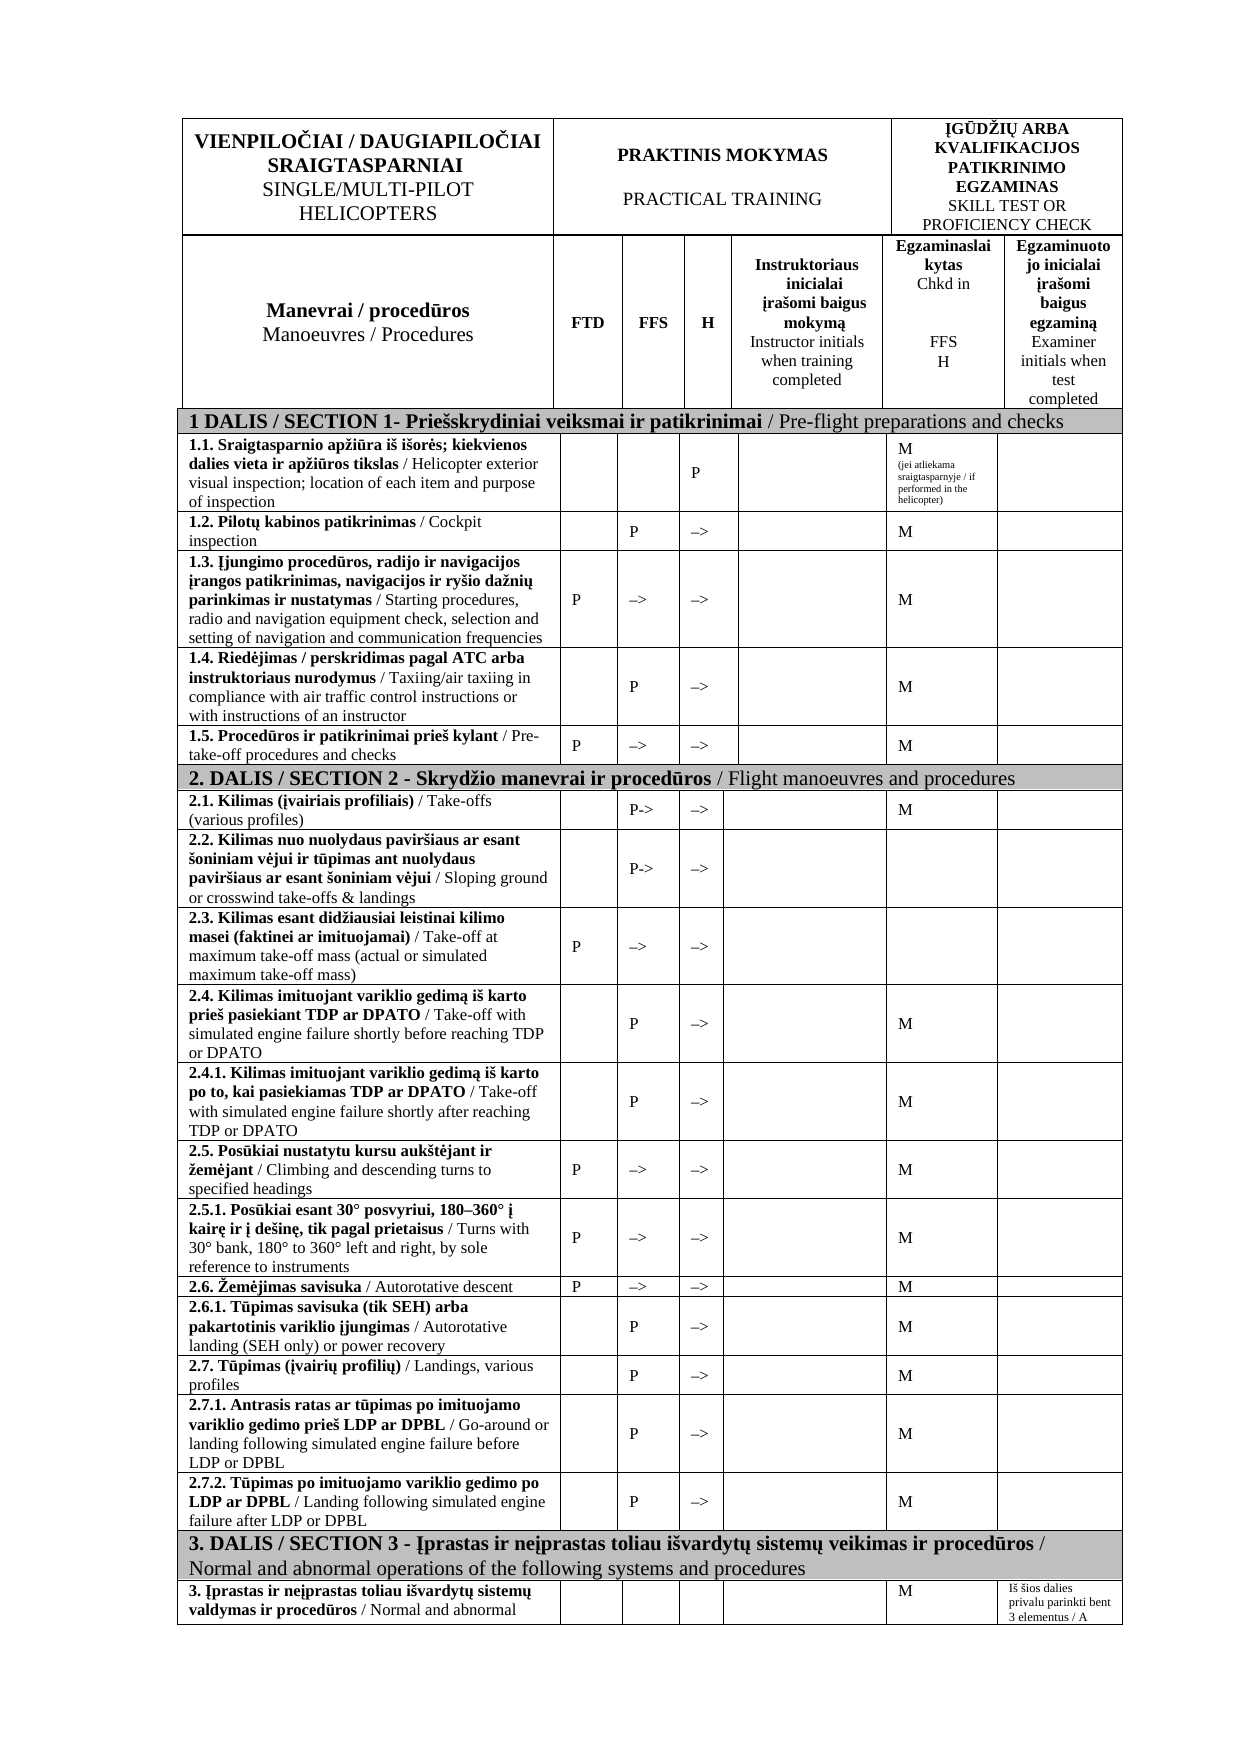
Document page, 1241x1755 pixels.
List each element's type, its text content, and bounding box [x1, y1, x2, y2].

table_cell [177, 293, 182, 408]
table_cell Egzaminuotojo inicialai įrašomi baigus egzaminą Examiner initials when test completed [1005, 236, 1122, 408]
table_cell P-> [618, 830, 679, 907]
table_cell [998, 551, 1122, 647]
table_cell M [887, 1395, 997, 1472]
table_cell M [887, 1063, 997, 1140]
table_cell –> [680, 726, 738, 764]
table_cell 2.3. Kilimas esant didžiausiai leistinai kilimo masei (faktinei ar imituojamai) / Take-off at maximum take-off mass (actual or simulated maximum take-off mass) [178, 908, 560, 984]
table_cell [998, 1356, 1122, 1394]
table_cell [998, 1395, 1122, 1472]
table_cell [561, 1063, 617, 1140]
table_cell Iš šios dalies privalu parinkti bent 3 elementus / A mandatory minimum of three items shall be selected from this section [998, 1581, 1122, 1624]
table_cell 2.5. Posūkiai nustatytu kursu aukštėjant ir žemėjant / Climbing and descending turns to specified headings [178, 1141, 560, 1198]
table_cell [561, 1297, 617, 1355]
table_cell P [561, 1141, 617, 1198]
table_cell P [561, 908, 617, 984]
table_cell [724, 1277, 886, 1296]
table_cell [561, 1581, 622, 1624]
table_cell [887, 830, 997, 907]
table_cell [724, 1063, 886, 1140]
table_cell M [887, 1199, 997, 1276]
table_cell P [618, 512, 679, 550]
table_cell [998, 791, 1122, 829]
table_cell [561, 1473, 617, 1530]
table_cell Egzaminaslaikytas Chkd in [883, 236, 1004, 293]
table_cell 2.4.1. Kilimas imituojant variklio gedimą iš karto po to, kai pasiekiamas TDP ar DPATO / Take-off with simulated engine failure shortly after reaching TDP or DPATO [178, 1063, 560, 1140]
table_cell [998, 1473, 1122, 1530]
table_header [177, 118, 182, 234]
table_cell 1.1. Sraigtasparnio apžiūra iš išorės; kiekvienos dalies vieta ir apžiūros tikslas / Helicopter exterior visual inspection; location of each item and purpose of inspection [178, 434, 560, 511]
table_cell 1.2. Pilotų kabinos patikrinimas / Cockpit inspection [178, 512, 560, 550]
table_cell [998, 1277, 1122, 1296]
table_cell [998, 830, 1122, 907]
table_cell –> [680, 1297, 723, 1355]
table_cell –> [618, 1277, 679, 1296]
table_cell 1.3. Įjungimo procedūros, radijo ir navigacijos įrangos patikrinimas, navigacijos ir ryšio dažnių parinkimas ir nustatymas / Starting procedures, radio and navigation equipment check, selection and setting of navigation and communication frequencies [178, 551, 560, 647]
table_cell P [618, 1063, 679, 1140]
table_cell [561, 1356, 617, 1394]
table_cell [739, 434, 886, 511]
table_cell [724, 1141, 886, 1198]
table_cell P-> [618, 791, 679, 829]
table_cell [724, 791, 886, 829]
table_cell [998, 1063, 1122, 1140]
table_cell –> [618, 908, 679, 984]
table_cell –> [618, 726, 679, 764]
table_cell [998, 726, 1122, 764]
table_cell 3. DALIS / SECTION 3 - Įprastas ir neįprastas toliau išvardytų sistemų veikimas ir procedūros / Normal and abnormal operations of the following systems and procedures [178, 1531, 1122, 1579]
table_cell [680, 1581, 723, 1624]
table_cell 2.4. Kilimas imituojant variklio gedimą iš karto prieš pasiekiant TDP ar DPATO / Take-off with simulated engine failure shortly before reaching TDP or DPATO [178, 985, 560, 1062]
table_cell –> [680, 830, 723, 907]
table_cell –> [680, 551, 738, 647]
table_cell –> [618, 1199, 679, 1276]
table_header PRAKTINIS MOKYMAS PRACTICAL TRAINING [554, 119, 891, 234]
table_cell [998, 985, 1122, 1062]
table_cell 1.4. Riedėjimas / perskridimas pagal ATC arba instruktoriaus nurodymus / Taxiing/air taxiing in compliance with air traffic control instructions or with instructions of an instructor [178, 648, 560, 725]
table_cell M [887, 726, 997, 764]
table_cell P [561, 551, 617, 647]
table_cell [724, 1395, 886, 1472]
table_cell M [887, 1473, 997, 1530]
table_cell 2.6. Žemėjimas savisuka / Autorotative descent [178, 1277, 560, 1296]
table_cell P [618, 985, 679, 1062]
table_cell P [618, 1473, 679, 1530]
table_cell 2.7.2. Tūpimas po imituojamo variklio gedimo po LDP ar DPBL / Landing following simulated engine failure after LDP or DPBL [178, 1473, 560, 1530]
table_cell –> [680, 908, 723, 984]
table_cell [561, 512, 617, 550]
table_cell [998, 1141, 1122, 1198]
table_cell 3. Įprastas ir neįprastas toliau išvardytų sistemų valdymas ir procedūros / Normal and abnormal [178, 1581, 560, 1624]
table_cell –> [680, 648, 738, 725]
table_cell M [887, 1277, 997, 1296]
table_cell [998, 434, 1122, 511]
table_cell 1.5. Procedūros ir patikrinimai prieš kylant / Pre-take-off procedures and checks [178, 726, 560, 764]
table_cell –> [618, 551, 679, 647]
table_cell [998, 512, 1122, 550]
table_cell [998, 1297, 1122, 1355]
table_cell [561, 985, 617, 1062]
table_cell –> [680, 1473, 723, 1530]
table_cell [724, 830, 886, 907]
table_cell M [887, 1356, 997, 1394]
table_cell 2.7.1. Antrasis ratas ar tūpimas po imituojamo variklio gedimo prieš LDP ar DPBL / Go-around or landing following simulated engine failure before LDP or DPBL [178, 1395, 560, 1472]
table_cell FTD [554, 236, 622, 408]
table_cell M [887, 512, 997, 550]
table_cell P [680, 434, 738, 511]
table_cell –> [680, 1063, 723, 1140]
table_cell FFS [623, 236, 684, 408]
table_cell M [887, 551, 997, 647]
table_cell 2. DALIS / SECTION 2 - Skrydžio manevrai ir procedūros / Flight manoeuvres and procedures [178, 765, 1122, 789]
table_cell –> [680, 512, 738, 550]
table_cell P [561, 1277, 617, 1296]
table_cell –> [680, 1277, 723, 1296]
table_cell [561, 1395, 617, 1472]
table_cell 2.2. Kilimas nuo nuolydaus paviršiaus ar esant šoniniam vėjui ir tūpimas ant nuolydaus paviršiaus ar esant šoniniam vėjui / Sloping ground or crosswind take-offs & landings [178, 830, 560, 907]
table_cell [724, 1581, 886, 1624]
table_cell –> [680, 1199, 723, 1276]
table_cell P [618, 1395, 679, 1472]
table_cell [739, 551, 886, 647]
table_cell P [618, 1356, 679, 1394]
table_cell 2.7. Tūpimas (įvairių profilių) / Landings, various profiles [178, 1356, 560, 1394]
table_cell H [685, 236, 731, 408]
table_cell M [887, 985, 997, 1062]
table_cell [724, 1297, 886, 1355]
table_cell [724, 1356, 886, 1394]
table_cell –> [618, 1141, 679, 1198]
table_cell [998, 1199, 1122, 1276]
table_cell –> [680, 985, 723, 1062]
table_header ĮGŪDŽIŲ ARBA KVALIFIKACIJOS PATIKRINIMO EGZAMINAS SKILL TEST OR PROFICIENCY CHECK [892, 119, 1122, 234]
table_cell [561, 648, 617, 725]
table_cell 2.5.1. Posūkiai esant 30° posvyriui, 180–360° į kairę ir į dešinę, tik pagal prietaisus / Turns with 30° bank, 180° to 360° left and right, by sole reference to instruments [178, 1199, 560, 1276]
table_cell M [887, 1581, 997, 1624]
table_cell M [887, 1297, 997, 1355]
table_cell [618, 434, 679, 511]
table_cell P [618, 1297, 679, 1355]
table_cell [887, 908, 997, 984]
table_cell P [561, 726, 617, 764]
table_cell [998, 908, 1122, 984]
table_cell [724, 985, 886, 1062]
table_cell [561, 791, 617, 829]
table_cell Instruktoriaus inicialai įrašomi baigus mokymą Instructor initials when training completed [732, 236, 882, 408]
table_header VIENPILOČIAI / DAUGIAPILOČIAI SRAIGTASPARNIAI SINGLE/MULTI-PILOT HELICOPTERS [183, 119, 553, 234]
table_cell [724, 1199, 886, 1276]
table_cell –> [680, 1356, 723, 1394]
table_cell –> [680, 791, 723, 829]
table_cell [998, 648, 1122, 725]
table_cell [623, 1581, 679, 1624]
table_cell [177, 234, 182, 293]
table_cell [724, 908, 886, 984]
table_cell [739, 726, 886, 764]
table_cell [561, 434, 617, 511]
table_cell FFS H [883, 293, 1004, 408]
table_cell [561, 830, 617, 907]
table_cell [724, 1473, 886, 1530]
table_cell [739, 512, 886, 550]
table_cell 2.1. Kilimas (įvairiais profiliais) / Take-offs (various profiles) [178, 791, 560, 829]
table_cell Manevrai / procedūros Manoeuvres / Procedures [183, 236, 553, 408]
table_cell 1 DALIS / SECTION 1- Priešskrydiniai veiksmai ir patikrinimai / Pre-flight preparations and checks [178, 409, 1122, 433]
table_cell –> [680, 1395, 723, 1472]
table_cell [739, 648, 886, 725]
table_cell 2.6.1. Tūpimas savisuka (tik SEH) arba pakartotinis variklio įjungimas / Autorotative landing (SEH only) or power recovery [178, 1297, 560, 1355]
table_cell –> [680, 1141, 723, 1198]
table_cell M [887, 648, 997, 725]
table_cell P [561, 1199, 617, 1276]
table_cell M [887, 1141, 997, 1198]
table_cell P [618, 648, 679, 725]
table_cell M (jei atliekama sraigtasparnyje / if performed in the helicopter) [887, 434, 997, 511]
table_cell M [887, 791, 997, 829]
